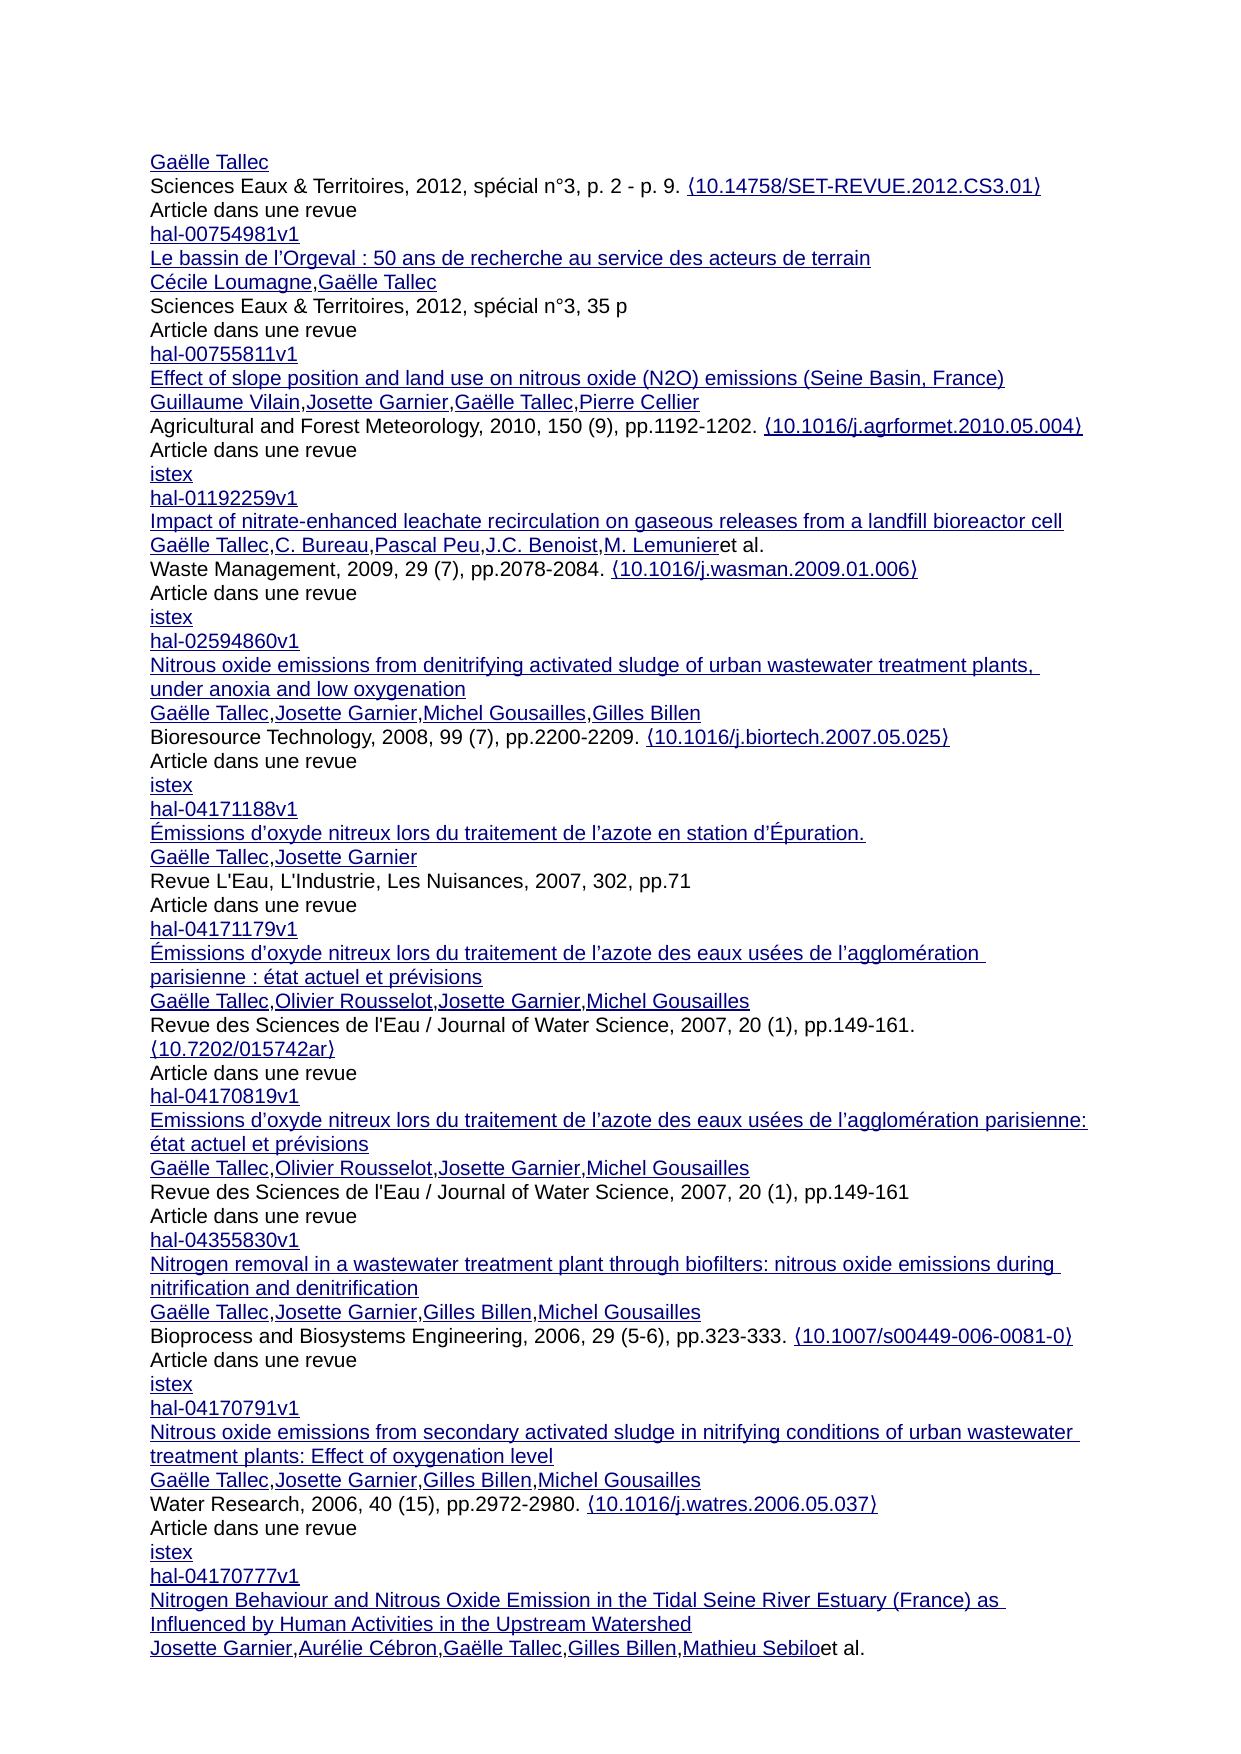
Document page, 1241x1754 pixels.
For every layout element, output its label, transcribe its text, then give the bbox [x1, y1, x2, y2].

table_cell Nitrogen removal in a wastewater treatment plant through biofilters: nitrous oxide emissions during nitrification and denitrification Gaëlle Tallec,Josette Garnier,Gilles Billen,Michel Gousailles Bioprocess and Biosystems Engineering, 2006, 29 (5-6), pp.323-333. ⟨10.1007/s00449-006-0081-0⟩ Article dans une revue istex hal-04170791v1 [150, 1252, 1090, 1420]
table_cell Impact of nitrate-enhanced leachate recirculation on gaseous releases from a landfill bioreactor cell Gaëlle Tallec,C. Bureau,Pascal Peu,J.C. Benoist,M. Lemunieret al. Waste Management, 2009, 29 (7), pp.2078-2084. ⟨10.1016/j.wasman.2009.01.006⟩ Article dans une revue istex hal-02594860v1 [150, 509, 1090, 653]
table_cell Emissions d’oxyde nitreux lors du traitement de l’azote des eaux usées de l’agglomération parisienne: état actuel et prévisions Gaëlle Tallec,Olivier Rousselot,Josette Garnier,Michel Gousailles Revue des Sciences de l'Eau / Journal of Water Science, 2007, 20 (1), pp.149-161 Article dans une revue hal-04355830v1 [150, 1108, 1090, 1252]
table_cell Nitrous oxide emissions from denitrifying activated sludge of urban wastewater treatment plants, under anoxia and low oxygenation Gaëlle Tallec,Josette Garnier,Michel Gousailles,Gilles Billen Bioresource Technology, 2008, 99 (7), pp.2200-2209. ⟨10.1016/j.biortech.2007.05.025⟩ Article dans une revue istex hal-04171188v1 [150, 653, 1090, 821]
table_cell Émissions d’oxyde nitreux lors du traitement de l’azote en station d’Épuration. Gaëlle Tallec,Josette Garnier Revue L'Eau, L'Industrie, Les Nuisances, 2007, 302, pp.71 Article dans une revue hal-04171179v1 [150, 821, 1090, 941]
table_cell Effect of slope position and land use on nitrous oxide (N2O) emissions (Seine Basin, France) Guillaume Vilain,Josette Garnier,Gaëlle Tallec,Pierre Cellier Agricultural and Forest Meteorology, 2010, 150 (9), pp.1192-1202. ⟨10.1016/j.agrformet.2010.05.004⟩ Article dans une revue istex hal-01192259v1 [150, 366, 1090, 509]
table_cell Gaëlle Tallec Sciences Eaux & Territoires, 2012, spécial n°3, p. 2 - p. 9. ⟨10.14758/SET-REVUE.2012.CS3.01⟩ Article dans une revue hal-00754981v1 [150, 150, 1090, 246]
table_cell Le bassin de l’Orgeval : 50 ans de recherche au service des acteurs de terrain Cécile Loumagne,Gaëlle Tallec Sciences Eaux & Territoires, 2012, spécial n°3, 35 p Article dans une revue hal-00755811v1 [150, 246, 1090, 366]
table_cell Nitrogen Behaviour and Nitrous Oxide Emission in the Tidal Seine River Estuary (France) as Influenced by Human Activities in the Upstream Watershed Josette Garnier,Aurélie Cébron,Gaëlle Tallec,Gilles Billen,Mathieu Sebiloet al. [150, 1588, 1090, 1659]
table_cell Émissions d’oxyde nitreux lors du traitement de l’azote des eaux usées de l’agglomération parisienne : état actuel et prévisions Gaëlle Tallec,Olivier Rousselot,Josette Garnier,Michel Gousailles Revue des Sciences de l'Eau / Journal of Water Science, 2007, 20 (1), pp.149-161. ⟨10.7202/015742ar⟩ Article dans une revue hal-04170819v1 [150, 941, 1090, 1108]
table_cell Nitrous oxide emissions from secondary activated sludge in nitrifying conditions of urban wastewater treatment plants: Effect of oxygenation level Gaëlle Tallec,Josette Garnier,Gilles Billen,Michel Gousailles Water Research, 2006, 40 (15), pp.2972-2980. ⟨10.1016/j.watres.2006.05.037⟩ Article dans une revue istex hal-04170777v1 [150, 1420, 1090, 1587]
